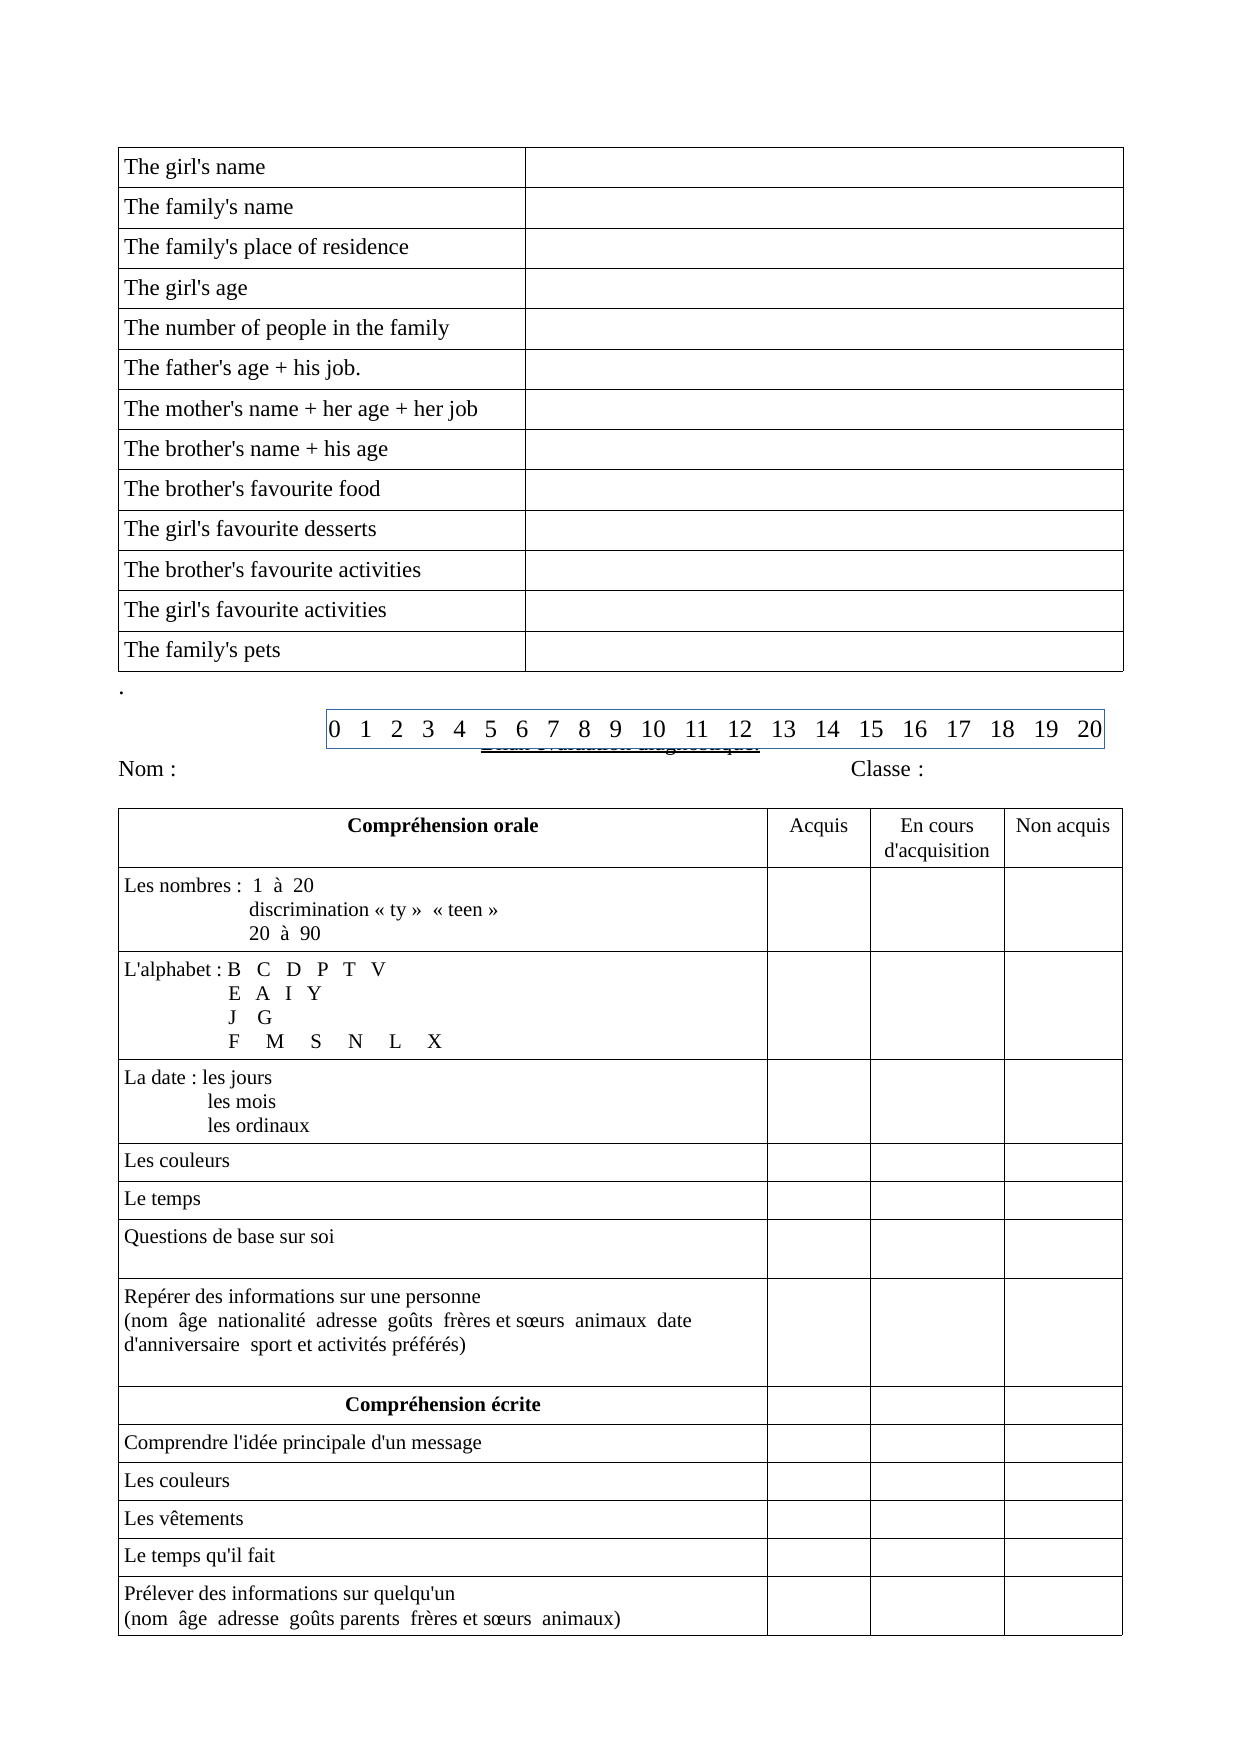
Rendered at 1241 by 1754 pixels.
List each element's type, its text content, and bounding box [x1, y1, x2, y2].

table_cell [768, 1144, 870, 1181]
table_cell [768, 1279, 870, 1386]
table_cell [768, 1577, 870, 1635]
table_cell [768, 1182, 870, 1218]
table_cell Repérer des informations sur une personne (nom âge nationalité adresse goûts frères et sœurs animaux date d'anniversaire sport et activités préférés) [119, 1279, 767, 1386]
table_cell [871, 952, 1004, 1059]
table_cell Questions de base sur soi [119, 1220, 767, 1278]
table_cell The girl's age [119, 269, 525, 308]
table_cell [768, 868, 870, 951]
table_cell Le temps qu'il fait [119, 1539, 767, 1576]
table_cell The mother's name + her age + her job [119, 390, 525, 429]
table_cell Les couleurs [119, 1144, 767, 1181]
table_cell L'alphabet : B C D P T V E A I Y J G F M S N L X [119, 952, 767, 1059]
table_cell [1005, 1182, 1122, 1218]
table_cell [768, 1387, 870, 1424]
table_cell [871, 1279, 1004, 1386]
table_cell [768, 1425, 870, 1462]
table_cell The brother's favourite food [119, 470, 525, 510]
table_cell [871, 1425, 1004, 1462]
table_cell The brother's name + his age [119, 430, 525, 469]
table_cell [871, 1577, 1004, 1635]
table_header The girl's name [119, 148, 525, 187]
table_cell [526, 229, 1123, 268]
table_cell Prélever des informations sur quelqu'un (nom âge adresse goûts parents frères et sœurs animaux) [119, 1577, 767, 1635]
table_cell [871, 1060, 1004, 1143]
table_cell [768, 1060, 870, 1143]
table_cell Les vêtements [119, 1501, 767, 1538]
table_cell [768, 1463, 870, 1500]
table_cell [526, 632, 1123, 671]
table_cell [1005, 1220, 1122, 1278]
table_cell [526, 511, 1123, 550]
table_cell [871, 1501, 1004, 1538]
table_cell The girl's favourite desserts [119, 511, 525, 550]
table_cell [526, 350, 1123, 389]
table_cell La date : les jours les mois les ordinaux [119, 1060, 767, 1143]
table_cell [768, 1539, 870, 1576]
table_cell [1005, 1279, 1122, 1386]
table_cell [871, 1539, 1004, 1576]
text Bilan évaluation diagnostique. [118, 728, 728, 755]
table_cell The brother's favourite activities [119, 551, 525, 590]
table_cell The family's pets [119, 632, 525, 671]
table_cell Comprendre l'idée principale d'un message [119, 1425, 767, 1462]
table_cell [768, 1220, 870, 1278]
table_cell [526, 430, 1123, 469]
table_cell [526, 188, 1123, 227]
table_cell [1005, 1463, 1122, 1500]
table_header En cours d'acquisition [871, 809, 1004, 867]
text Nom : Classe : [118, 755, 1122, 781]
table_cell [871, 868, 1004, 951]
table_cell [526, 269, 1123, 308]
table_cell [871, 1387, 1004, 1424]
table_cell [871, 1182, 1004, 1218]
table_cell [526, 470, 1123, 510]
table_cell [768, 1501, 870, 1538]
table_cell [871, 1220, 1004, 1278]
table_cell Compréhension écrite [119, 1387, 767, 1424]
text . [118, 672, 1122, 700]
table_cell [1005, 1425, 1122, 1462]
table_cell [1005, 1577, 1122, 1635]
table_cell [526, 390, 1123, 429]
table_cell The father's age + his job. [119, 350, 525, 389]
table_cell [1005, 1539, 1122, 1576]
table_cell The number of people in the family [119, 309, 525, 348]
table_header [526, 148, 1123, 187]
table_cell Les nombres : 1 à 20 discrimination « ty » « teen » 20 à 90 [119, 868, 767, 951]
table_cell Le temps [119, 1182, 767, 1218]
table_cell The girl's favourite activities [119, 591, 525, 631]
table_cell [526, 551, 1123, 590]
table_cell [871, 1463, 1004, 1500]
table_cell [526, 309, 1123, 348]
table_cell The family's place of residence [119, 229, 525, 268]
table_cell [1005, 868, 1122, 951]
table_cell [1005, 952, 1122, 1059]
table_cell [1005, 1501, 1122, 1538]
table_cell The family's name [119, 188, 525, 227]
table_cell [871, 1144, 1004, 1181]
text Bilan évaluation diagnostique. [730, 728, 1122, 755]
table_cell [1005, 1144, 1122, 1181]
table_cell [1005, 1060, 1122, 1143]
table_header Acquis [768, 809, 870, 867]
table_header Non acquis [1005, 809, 1122, 867]
table_cell [526, 591, 1123, 631]
table_header Compréhension orale [119, 809, 767, 867]
table_cell Les couleurs [119, 1463, 767, 1500]
table_cell [768, 952, 870, 1059]
table_cell [1005, 1387, 1122, 1424]
